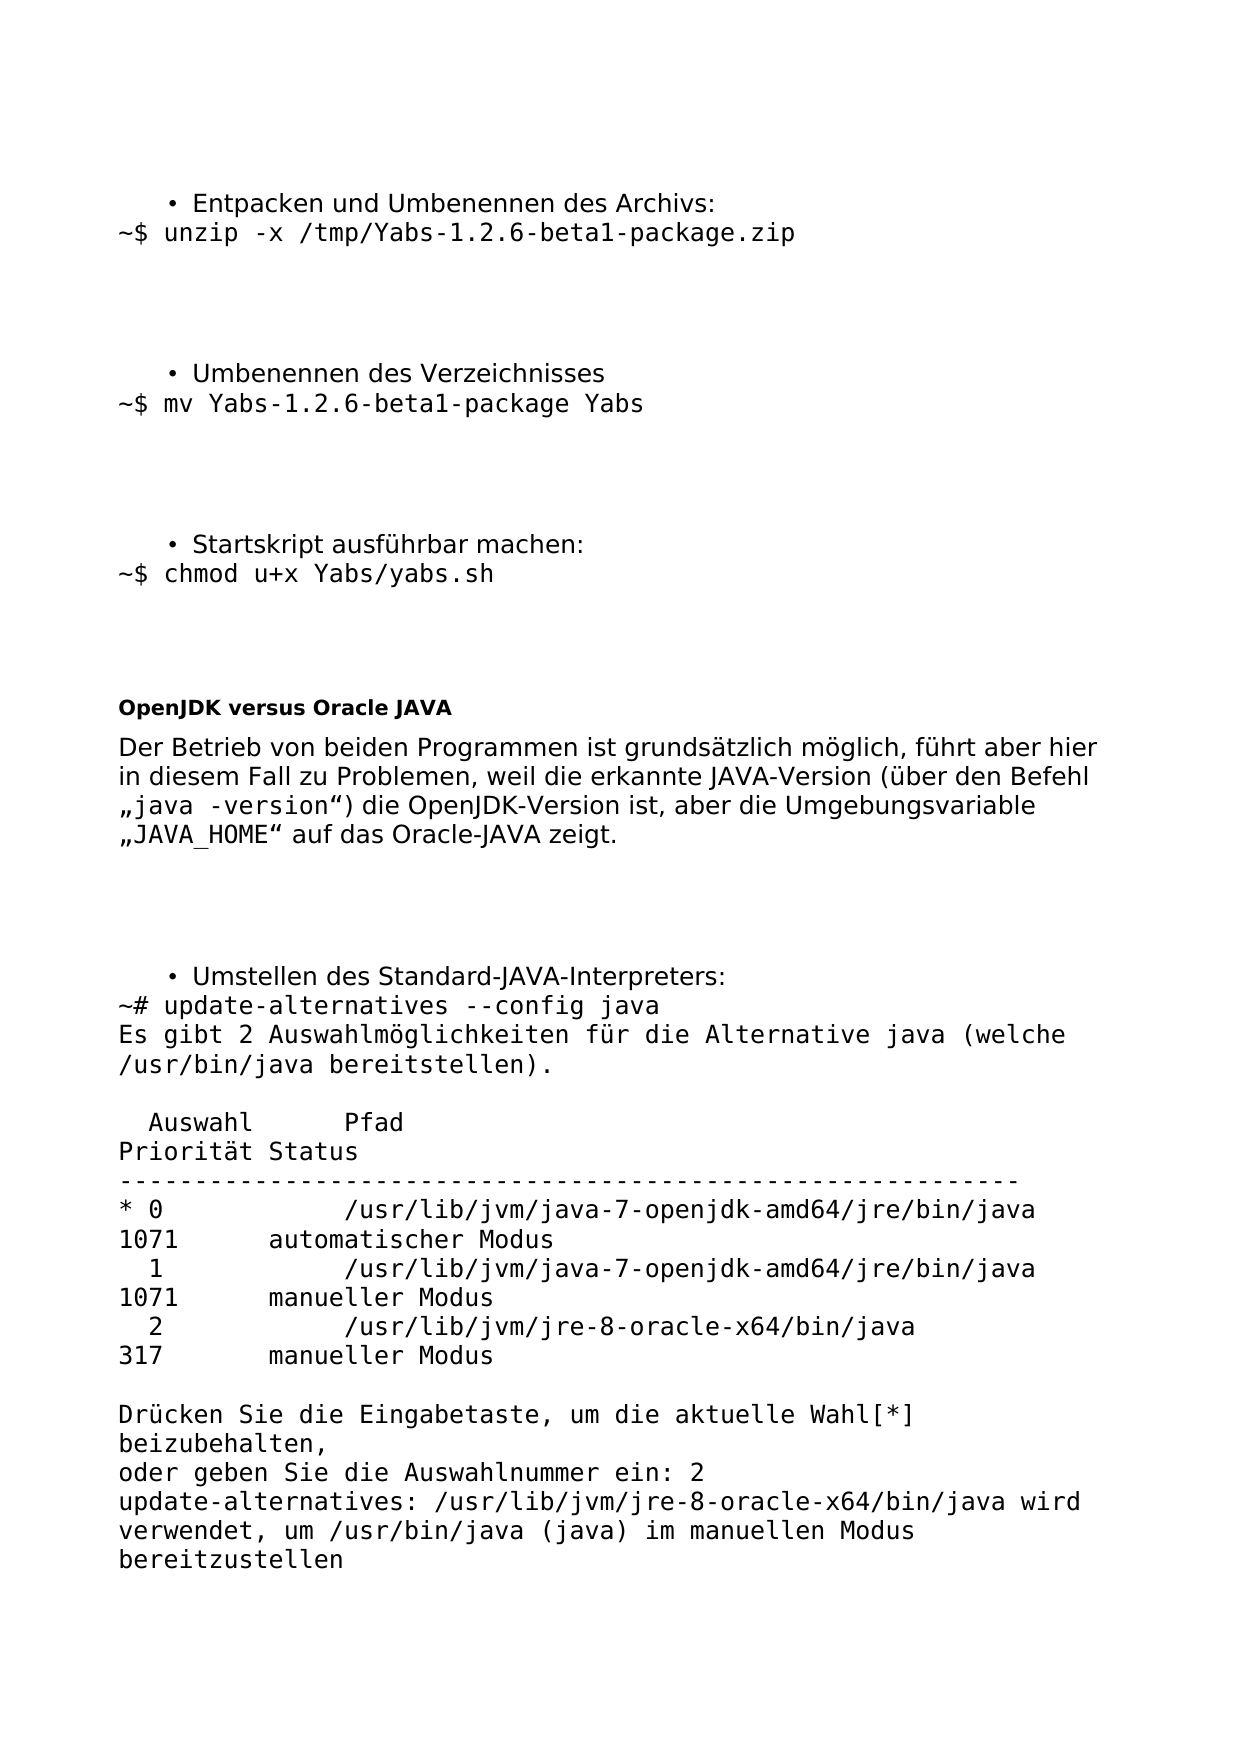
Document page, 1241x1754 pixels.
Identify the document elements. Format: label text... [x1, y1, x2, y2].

list Umbenennen des Verzeichnisses [177, 360, 1122, 389]
text Der Betrieb von beiden Programmen ist grundsätzlich möglich, führt aber hier in diesem Fall zu Problemen, weil die erkannte JAVA-Version (über den Befehl „java -version“) die OpenJDK-Version ist, aber die Umgebungsvariable „JAVA_HOME“ auf das Oracle-JAVA zeigt. [118, 733, 1122, 849]
list Umstellen des Standard-JAVA-Interpreters: [177, 962, 1122, 991]
list Entpacken und Umbenennen des Archivs: [177, 189, 1122, 218]
text ~$ unzip -x /tmp/Yabs-1.2.6-beta1-package.zip [118, 218, 1122, 248]
text ~$ chmod u+x Yabs/yabs.sh [118, 559, 1122, 588]
text ~$ mv Yabs-1.2.6-beta1-package Yabs [118, 389, 1122, 418]
subtitle OpenJDK versus Oracle JAVA [118, 696, 1122, 720]
text ~# update-alternatives --config java Es gibt 2 Auswahlmöglichkeiten für die Alternative java (welche /usr/bin/java bereitstellen). Auswahl Pfad Priorität Status ------------------------------------------------------------ * 0 /usr/lib/jvm/java-7-openjdk-amd64/jre/bin/java 1071 automatischer Modus 1 /usr/lib/jvm/java-7-openjdk-amd64/jre/bin/java 1071 manueller Modus 2 /usr/lib/jvm/jre-8-oracle-x64/bin/java 317 manueller Modus Drücken Sie die Eingabetaste, um die aktuelle Wahl[*] beizubehalten, oder geben Sie die Auswahlnummer ein: 2 update-alternatives: /usr/lib/jvm/jre-8-oracle-x64/bin/java wird verwendet, um /usr/bin/java (java) im manuellen Modus bereitzustellen [118, 991, 1122, 1575]
list Startskript ausführbar machen: [177, 530, 1122, 559]
